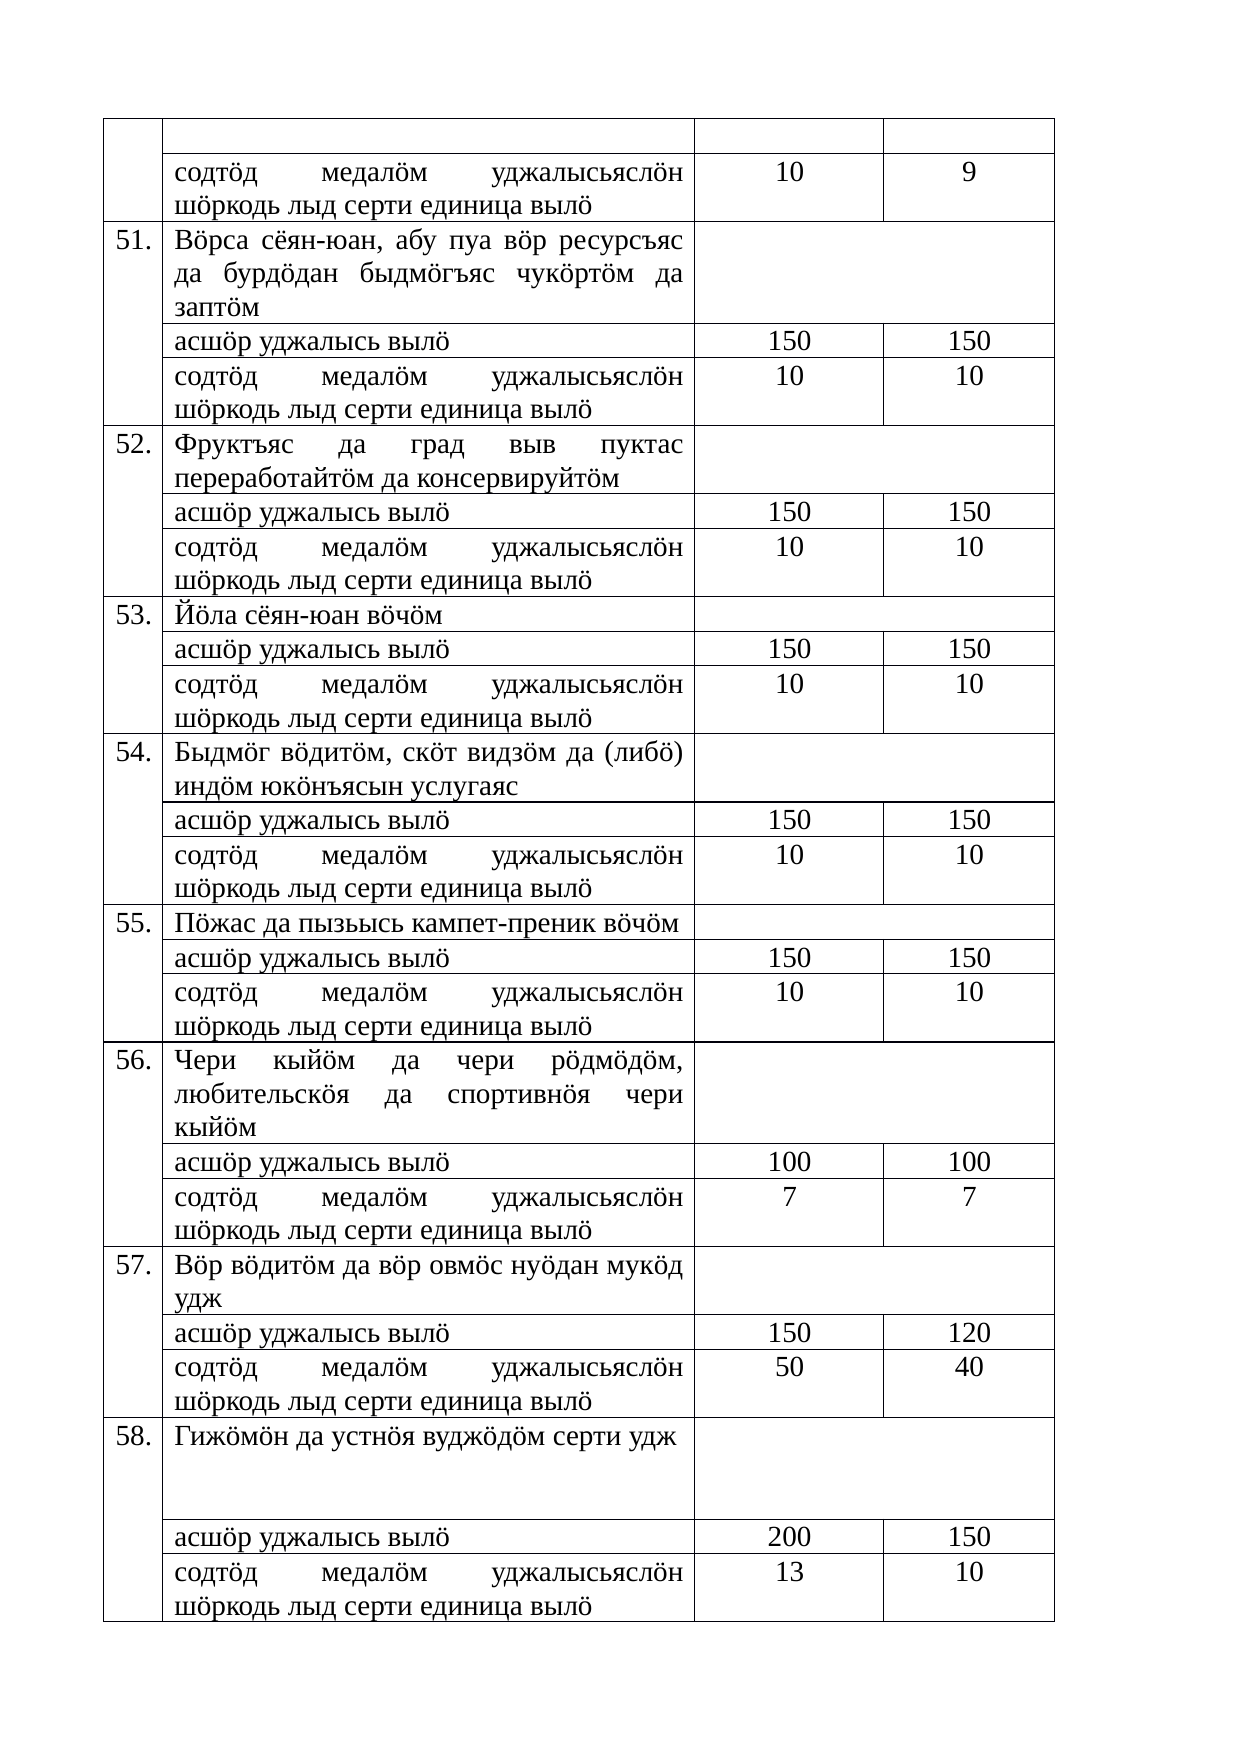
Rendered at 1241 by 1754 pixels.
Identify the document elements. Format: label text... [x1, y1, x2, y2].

table_cell асшӧр уджалысь вылӧ [163, 1315, 694, 1348]
table_cell 55. [104, 905, 162, 1041]
table_cell 50 [695, 1350, 883, 1417]
table_cell Вӧр вӧдитӧм да вӧр овмӧс нуӧдан мукӧд удж [163, 1247, 694, 1314]
table_cell 52. [104, 426, 162, 596]
table_cell 56. [104, 1043, 162, 1246]
table_cell 150 [884, 1520, 1054, 1553]
table_cell 10 [695, 974, 883, 1041]
table_cell 10 [884, 666, 1054, 733]
table_cell 100 [884, 1144, 1054, 1178]
table_cell 150 [695, 324, 883, 357]
table_cell [695, 734, 1054, 801]
table_cell 150 [884, 940, 1054, 973]
table_cell содтӧд медалӧм уджалысьяслӧн шӧркодь лыд серти единица вылӧ [163, 1350, 694, 1417]
table_cell 150 [695, 803, 883, 836]
table_cell [163, 119, 694, 153]
table_cell содтӧд медалӧм уджалысьяслӧн шӧркодь лыд серти единица вылӧ [163, 837, 694, 904]
table_cell [695, 1043, 1054, 1143]
table_cell 7 [884, 1179, 1054, 1246]
table_cell [695, 426, 1054, 493]
table_cell 100 [695, 1144, 883, 1178]
table_cell 10 [884, 529, 1054, 596]
table_cell [884, 119, 1054, 153]
table_cell Вӧрса сёян-юан, абу пуа вӧр ресурсъяс да бурдӧдан быдмӧгъяс чукӧртӧм да заптӧм [163, 222, 694, 322]
table_cell 51. [104, 222, 162, 425]
table_cell 150 [884, 324, 1054, 357]
table_cell асшӧр уджалысь вылӧ [163, 324, 694, 357]
table_cell 150 [884, 494, 1054, 528]
table_cell 120 [884, 1315, 1054, 1348]
table_cell асшӧр уджалысь вылӧ [163, 632, 694, 665]
table_cell [695, 597, 1054, 631]
table_cell 150 [695, 632, 883, 665]
table_cell асшӧр уджалысь вылӧ [163, 803, 694, 836]
table_cell Йӧла сёян-юан вӧчӧм [163, 597, 694, 631]
table_cell асшӧр уджалысь вылӧ [163, 1144, 694, 1178]
table_cell 10 [884, 837, 1054, 904]
table_cell Пӧжас да пызьысь кампет-преник вӧчӧм [163, 905, 694, 939]
table_cell 7 [695, 1179, 883, 1246]
table_cell 10 [884, 974, 1054, 1041]
table_cell 40 [884, 1350, 1054, 1417]
table_cell 150 [695, 940, 883, 973]
table_cell [695, 119, 883, 153]
table_cell асшӧр уджалысь вылӧ [163, 1520, 694, 1553]
table_cell содтӧд медалӧм уджалысьяслӧн шӧркодь лыд серти единица вылӧ [163, 529, 694, 596]
table_cell содтӧд медалӧм уджалысьяслӧн шӧркодь лыд серти единица вылӧ [163, 154, 694, 221]
table_cell [695, 222, 1054, 322]
table_cell 150 [695, 1315, 883, 1348]
table_cell содтӧд медалӧм уджалысьяслӧн шӧркодь лыд серти единица вылӧ [163, 1179, 694, 1246]
table_cell 53. [104, 597, 162, 733]
table_cell 10 [695, 358, 883, 425]
table_cell асшӧр уджалысь вылӧ [163, 940, 694, 973]
table_cell содтӧд медалӧм уджалысьяслӧн шӧркодь лыд серти единица вылӧ [163, 974, 694, 1041]
table_cell 10 [695, 529, 883, 596]
table_cell 9 [884, 154, 1054, 221]
table_cell Гижӧмӧн да устнӧя вуджӧдӧм серти удж [163, 1418, 694, 1518]
table_cell [695, 1247, 1054, 1314]
table_cell 150 [884, 803, 1054, 836]
table_cell 58. [104, 1418, 162, 1621]
table_cell содтӧд медалӧм уджалысьяслӧн шӧркодь лыд серти единица вылӧ [163, 666, 694, 733]
table_cell 10 [884, 358, 1054, 425]
table_cell содтӧд медалӧм уджалысьяслӧн шӧркодь лыд серти единица вылӧ [163, 1554, 694, 1621]
table_cell асшӧр уджалысь вылӧ [163, 494, 694, 528]
table_cell 10 [884, 1554, 1054, 1621]
table_cell содтӧд медалӧм уджалысьяслӧн шӧркодь лыд серти единица вылӧ [163, 358, 694, 425]
table_cell 13 [695, 1554, 883, 1621]
table_cell 150 [695, 494, 883, 528]
table_cell Фруктъяс да град выв пуктас переработайтӧм да консервируйтӧм [163, 426, 694, 493]
table_cell 150 [884, 632, 1054, 665]
table_cell Быдмӧг вӧдитӧм, скӧт видзӧм да (либӧ) индӧм юкӧнъясын услугаяс [163, 734, 694, 801]
table_cell 10 [695, 666, 883, 733]
table_cell Чери кыйӧм да чери рӧдмӧдӧм, любительскӧя да спортивнӧя чери кыйӧм [163, 1043, 694, 1143]
table_cell 200 [695, 1520, 883, 1553]
table_cell 10 [695, 154, 883, 221]
table_cell [695, 905, 1054, 939]
table_cell 57. [104, 1247, 162, 1417]
table_cell 10 [695, 837, 883, 904]
table_cell 54. [104, 734, 162, 904]
table_cell [695, 1418, 1054, 1518]
